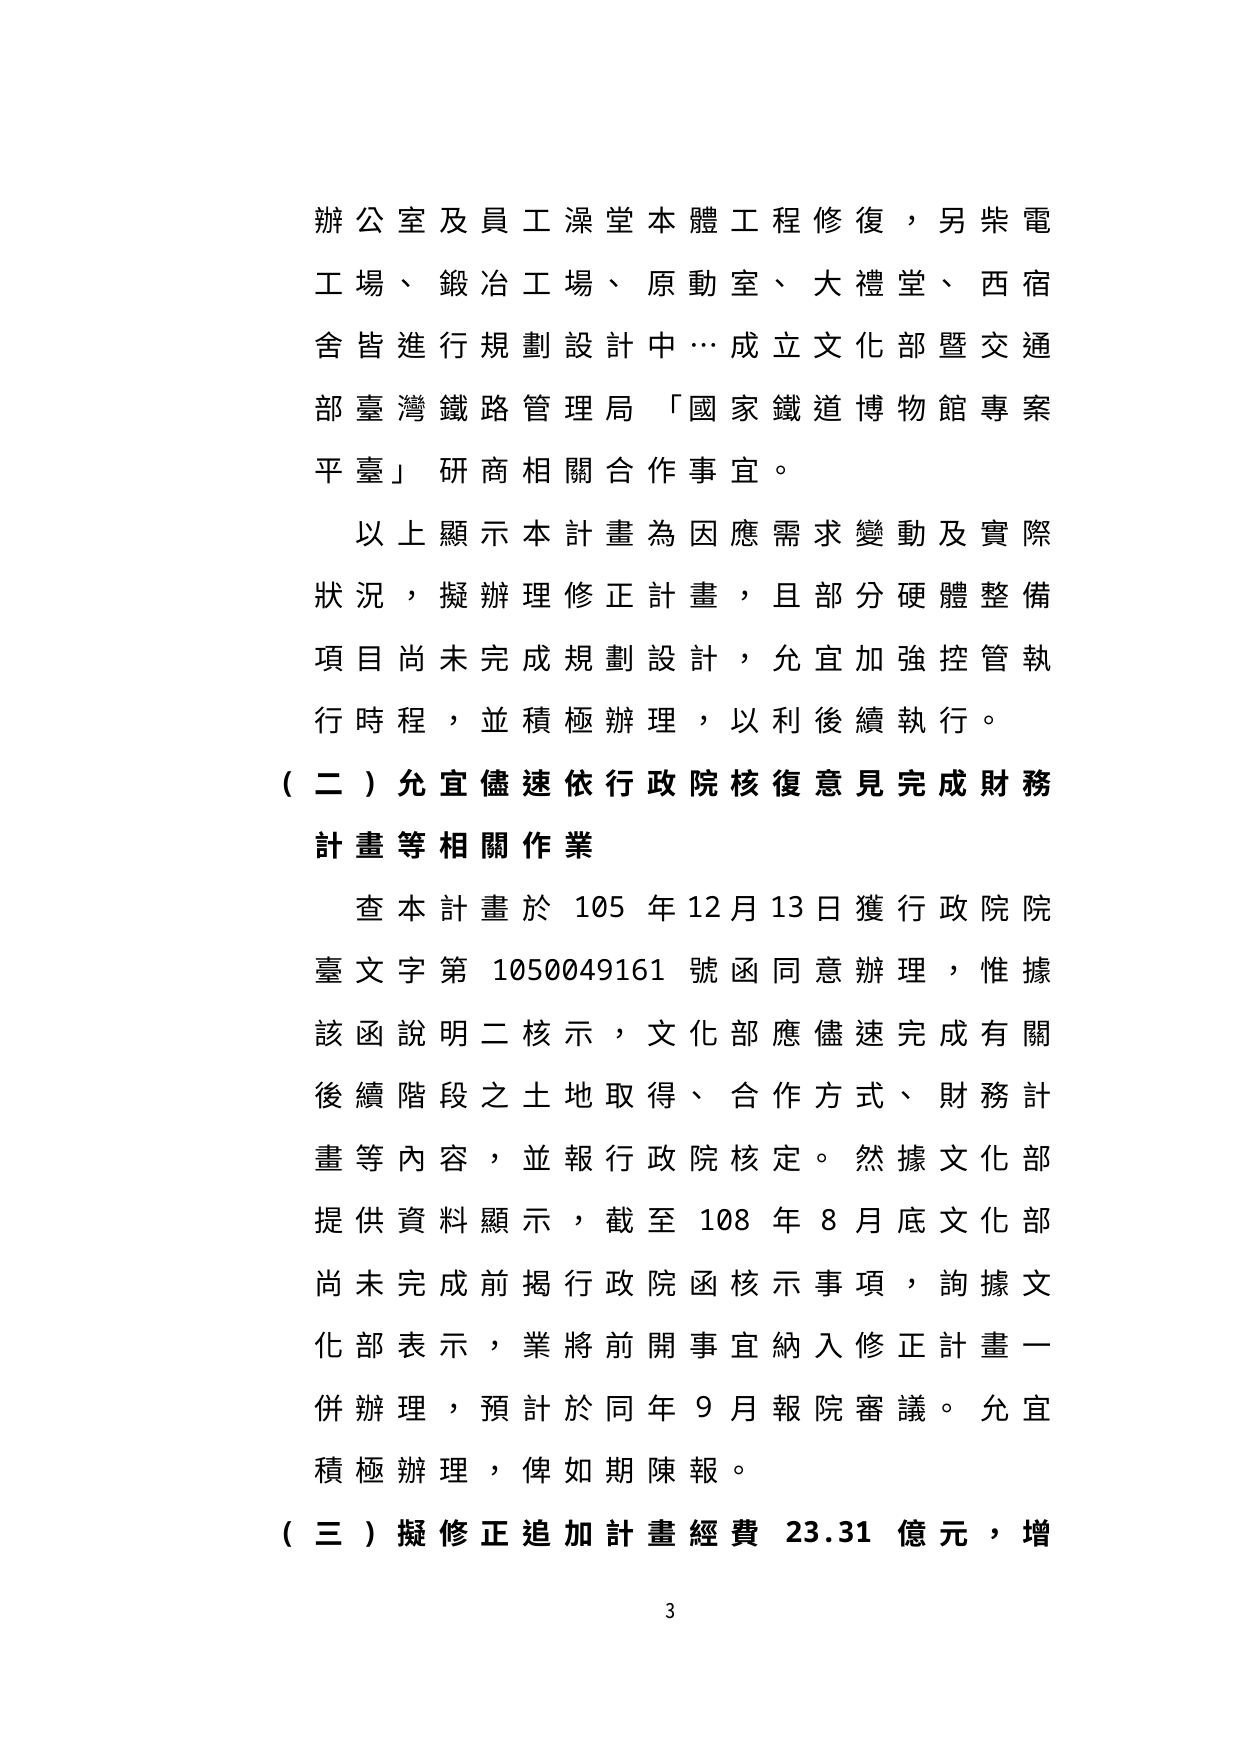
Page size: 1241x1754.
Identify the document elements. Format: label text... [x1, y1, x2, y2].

text (三)擬修正追加計畫經費23.31億元，增幅達35%以上，擴大計畫之財務負面影響，允宜妥慎研謀對策，以降低財政負擔 [242, 1490, 1058, 1552]
text 查本計畫於105年12月13日獲行政院院臺文字第1050049161號函同意辦理，惟據該函說明二核示，文化部應儘速完成有關後續階段之土地取得、合作方式、財務計畫等內容，並報行政院核定。然據文化部提供資料顯示，截至108年8月底文化部尚未完成前揭行政院函核示事項，詢據文化部表示，業將前開事宜納入修正計畫一併辦理，預計於同年9月報院審議。允宜積極辦理，俾如期陳報。 [271, 865, 1058, 1490]
text 以上顯示本計畫為因應需求變動及實際狀況，擬辦理修正計畫，且部分硬體整備項目尚未完成規劃設計，允宜加強控管執行時程，並積極辦理，以利後續執行。 [271, 490, 1058, 740]
text 辦公室及員工澡堂本體工程修復，另柴電工場、鍛冶工場、原動室、大禮堂、西宿舍皆進行規劃設計中…成立文化部暨交通部臺灣鐵路管理局「國家鐵道博物館專案平臺」研商相關合作事宜。 [271, 177, 1058, 490]
text (二)允宜儘速依行政院核復意見完成財務計畫等相關作業 [242, 740, 1058, 865]
